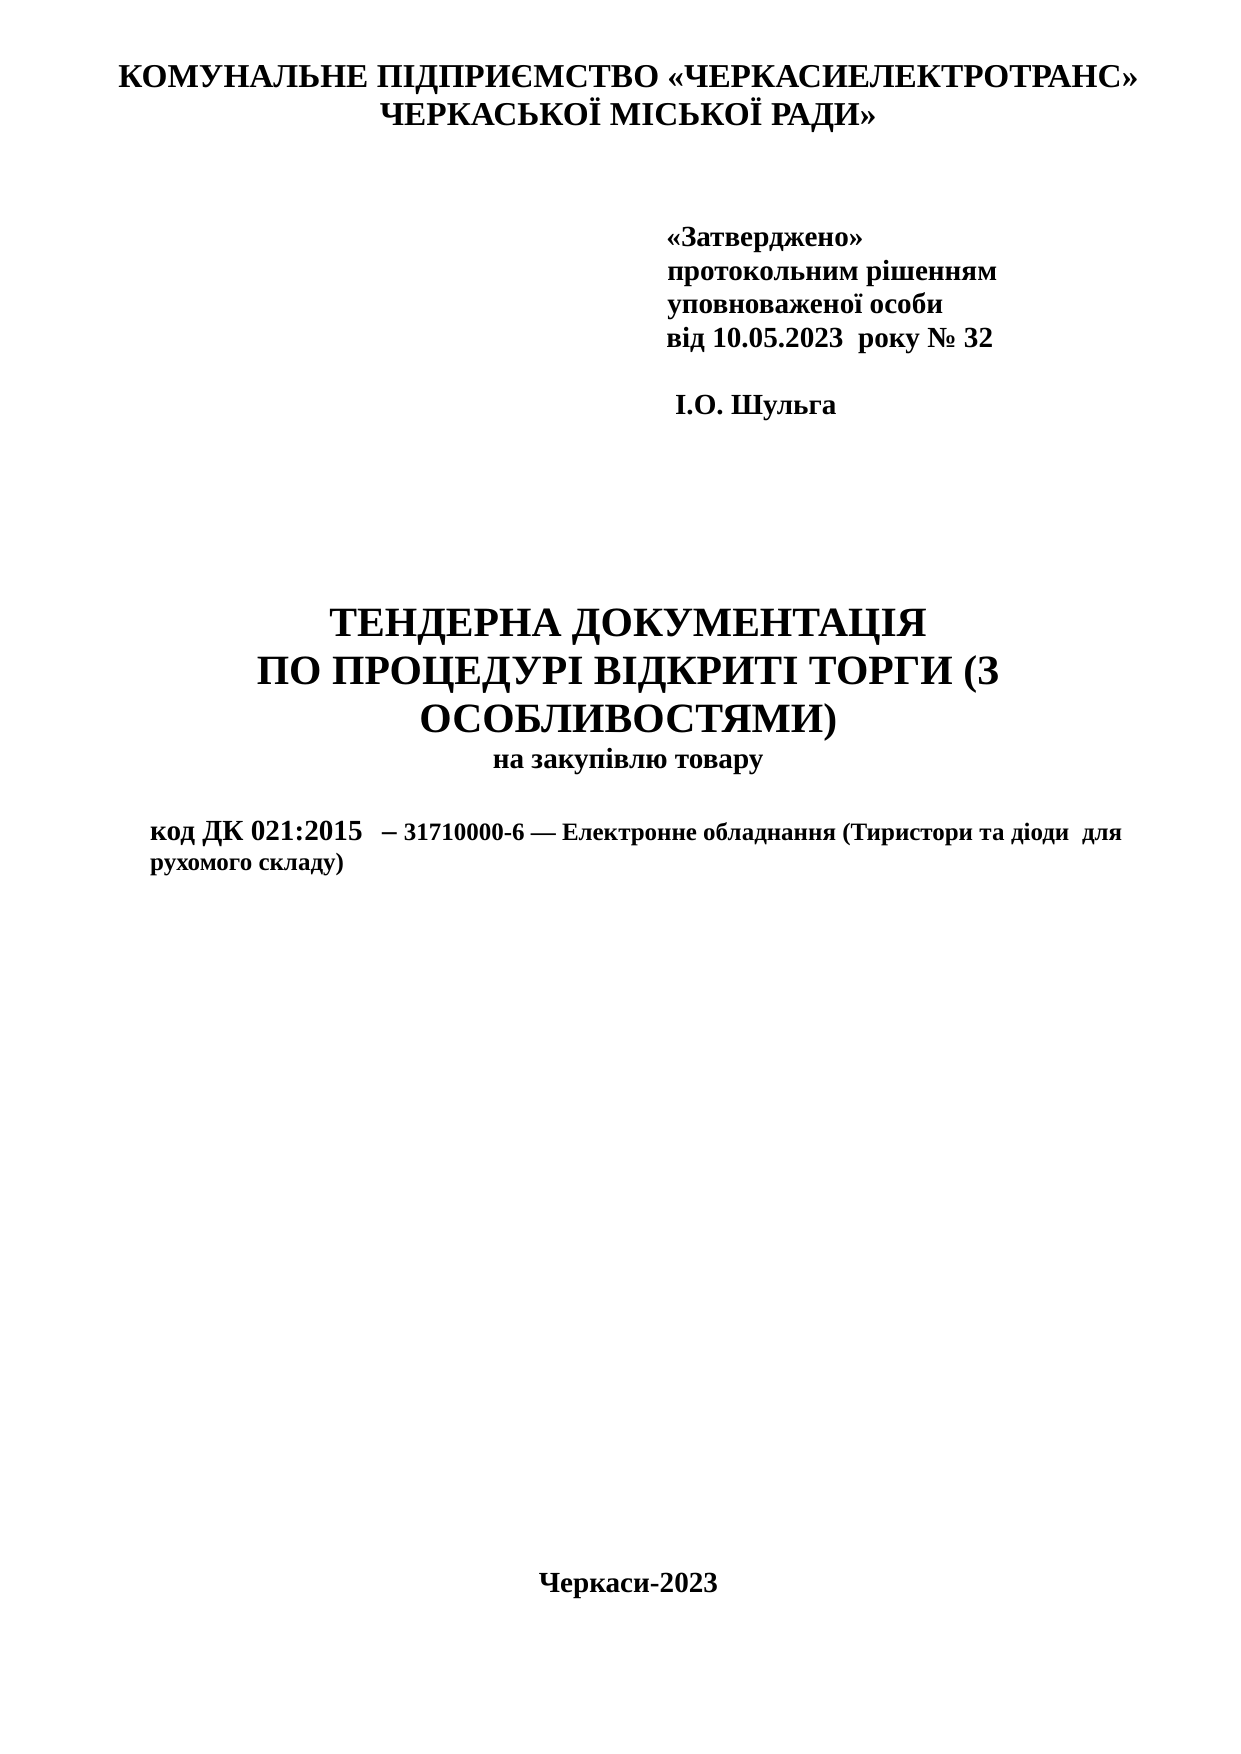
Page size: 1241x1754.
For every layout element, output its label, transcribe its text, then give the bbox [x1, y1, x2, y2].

text «Затверджено» [592, 219, 1181, 253]
text І.О. Шульга [675, 387, 1181, 420]
text на закупівлю товару [75, 741, 1181, 775]
text по процедурі відкриті торги (з особливостями) [75, 646, 1181, 741]
text уповноваженої особи [150, 286, 1181, 320]
text тендерна документація [75, 598, 1181, 646]
text від 10.05.2023 року № 32 [601, 320, 1181, 353]
text протокольним рішенням [150, 253, 1181, 286]
text код ДК 021:2015 – 31710000-6 — Електронне обладнання (Тиристори та діоди для рухомого складу) [150, 813, 1144, 876]
text Черкаси-2023 [75, 1566, 1181, 1599]
text КОМУНАЛЬНЕ ПІДПРИЄМСТВО «ЧЕРКАСИЕЛЕКТРОТРАНС» ЧЕРКАСЬКОЇ МІСЬКОЇ РАДИ» [75, 56, 1181, 133]
